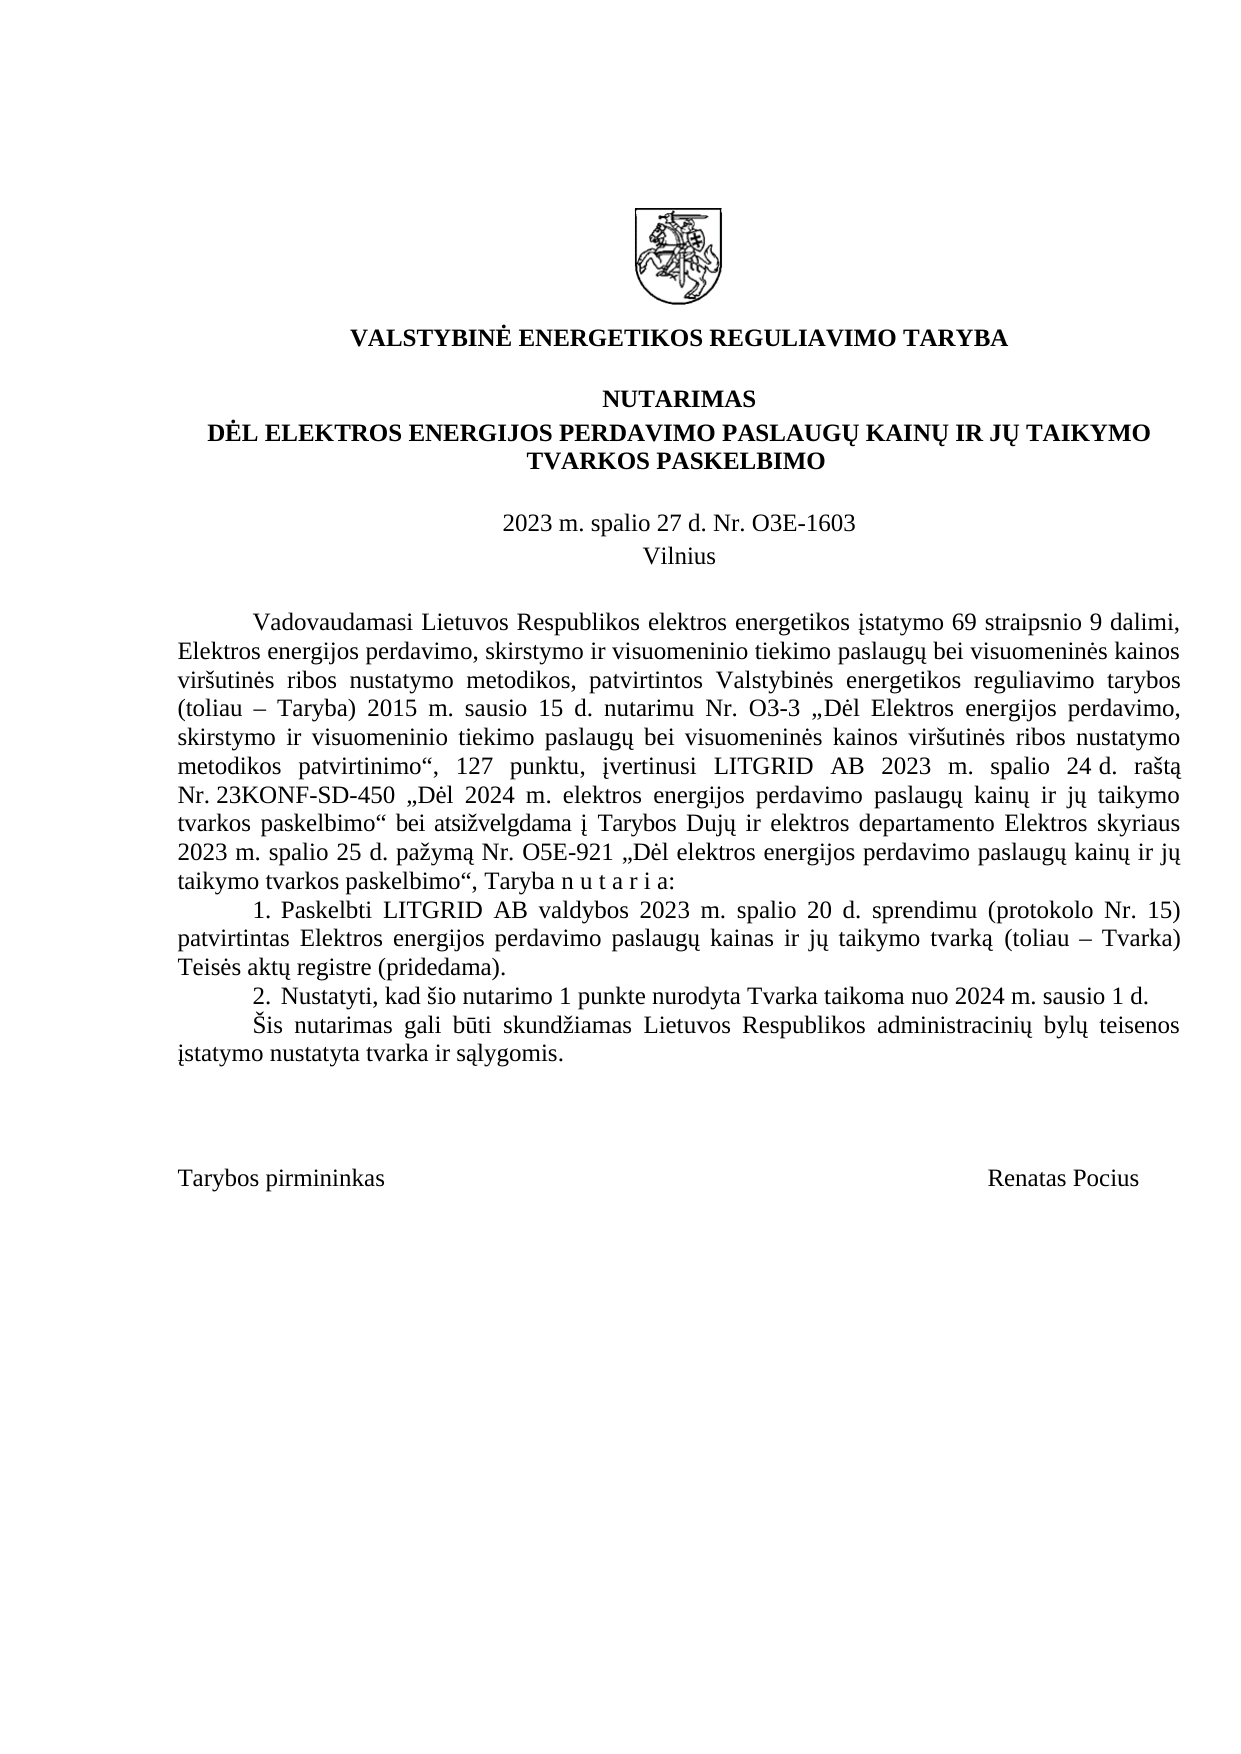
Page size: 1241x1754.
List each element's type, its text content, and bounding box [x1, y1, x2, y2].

text 2023 m. spalio 27 d. Nr. O3E-1603 [177, 508, 1181, 537]
text 2. Nustatyti, kad šio nutarimo 1 punkte nurodyta Tvarka taikoma nuo 2024 m. sausio 1 d. [177, 981, 1181, 1010]
text 1. Paskelbti LITGRID AB valdybos 2023 m. spalio 20 d. sprendimu (protokolo Nr. 15) patvirtintas Elektros energijos perdavimo paslaugų kainas ir jų taikymo tvarką (toliau – Tvarka) Teisės aktų registre (pridedama). [177, 895, 1181, 981]
text Vadovaudamasi Lietuvos Respublikos elektros energetikos įstatymo 69 straipsnio 9 dalimi, Elektros energijos perdavimo, skirstymo ir visuomeninio tiekimo paslaugų bei visuomeninės kainos viršutinės ribos nustatymo metodikos, patvirtintos Valstybinės energetikos reguliavimo tarybos (toliau – Taryba) 2015 m. sausio 15 d. nutarimu Nr. O3-3 „Dėl Elektros energijos perdavimo, skirstymo ir visuomeninio tiekimo paslaugų bei visuomeninės kainos viršutinės ribos nustatymo metodikos patvirtinimo“, 127 punktu, įvertinusi LITGRID AB 2023 m. spalio 24 d. raštą Nr. 23KONF-SD-450 „Dėl 2024 m. elektros energijos perdavimo paslaugų kainų ir jų taikymo tvarkos paskelbimo“ bei atsižvelgdama į Tarybos Dujų ir elektros departamento Elektros skyriaus 2023 m. spalio 25 d. pažymą Nr. O5E-921 „Dėl elektros energijos perdavimo paslaugų kainų ir jų taikymo tvarkos paskelbimo“, Taryba n u t a r i a: [177, 607, 1181, 895]
text Šis nutarimas gali būti skundžiamas Lietuvos Respublikos administracinių bylų teisenos įstatymo nustatyta tvarka ir sąlygomis. [177, 1010, 1181, 1067]
text NUTARIMAS [177, 384, 1181, 413]
text DĖL Elektros energijos perdavimo paslaugų kainų ir jų taikymo tvarkos paSKELBIMO [177, 418, 1181, 475]
text vALSTYBINĖ ENERGETIKOS REGULIAVIMO TARYBA [177, 323, 1181, 352]
text Tarybos pirmininkas Renatas Pocius [177, 1163, 1181, 1192]
text Vilnius [177, 541, 1181, 570]
